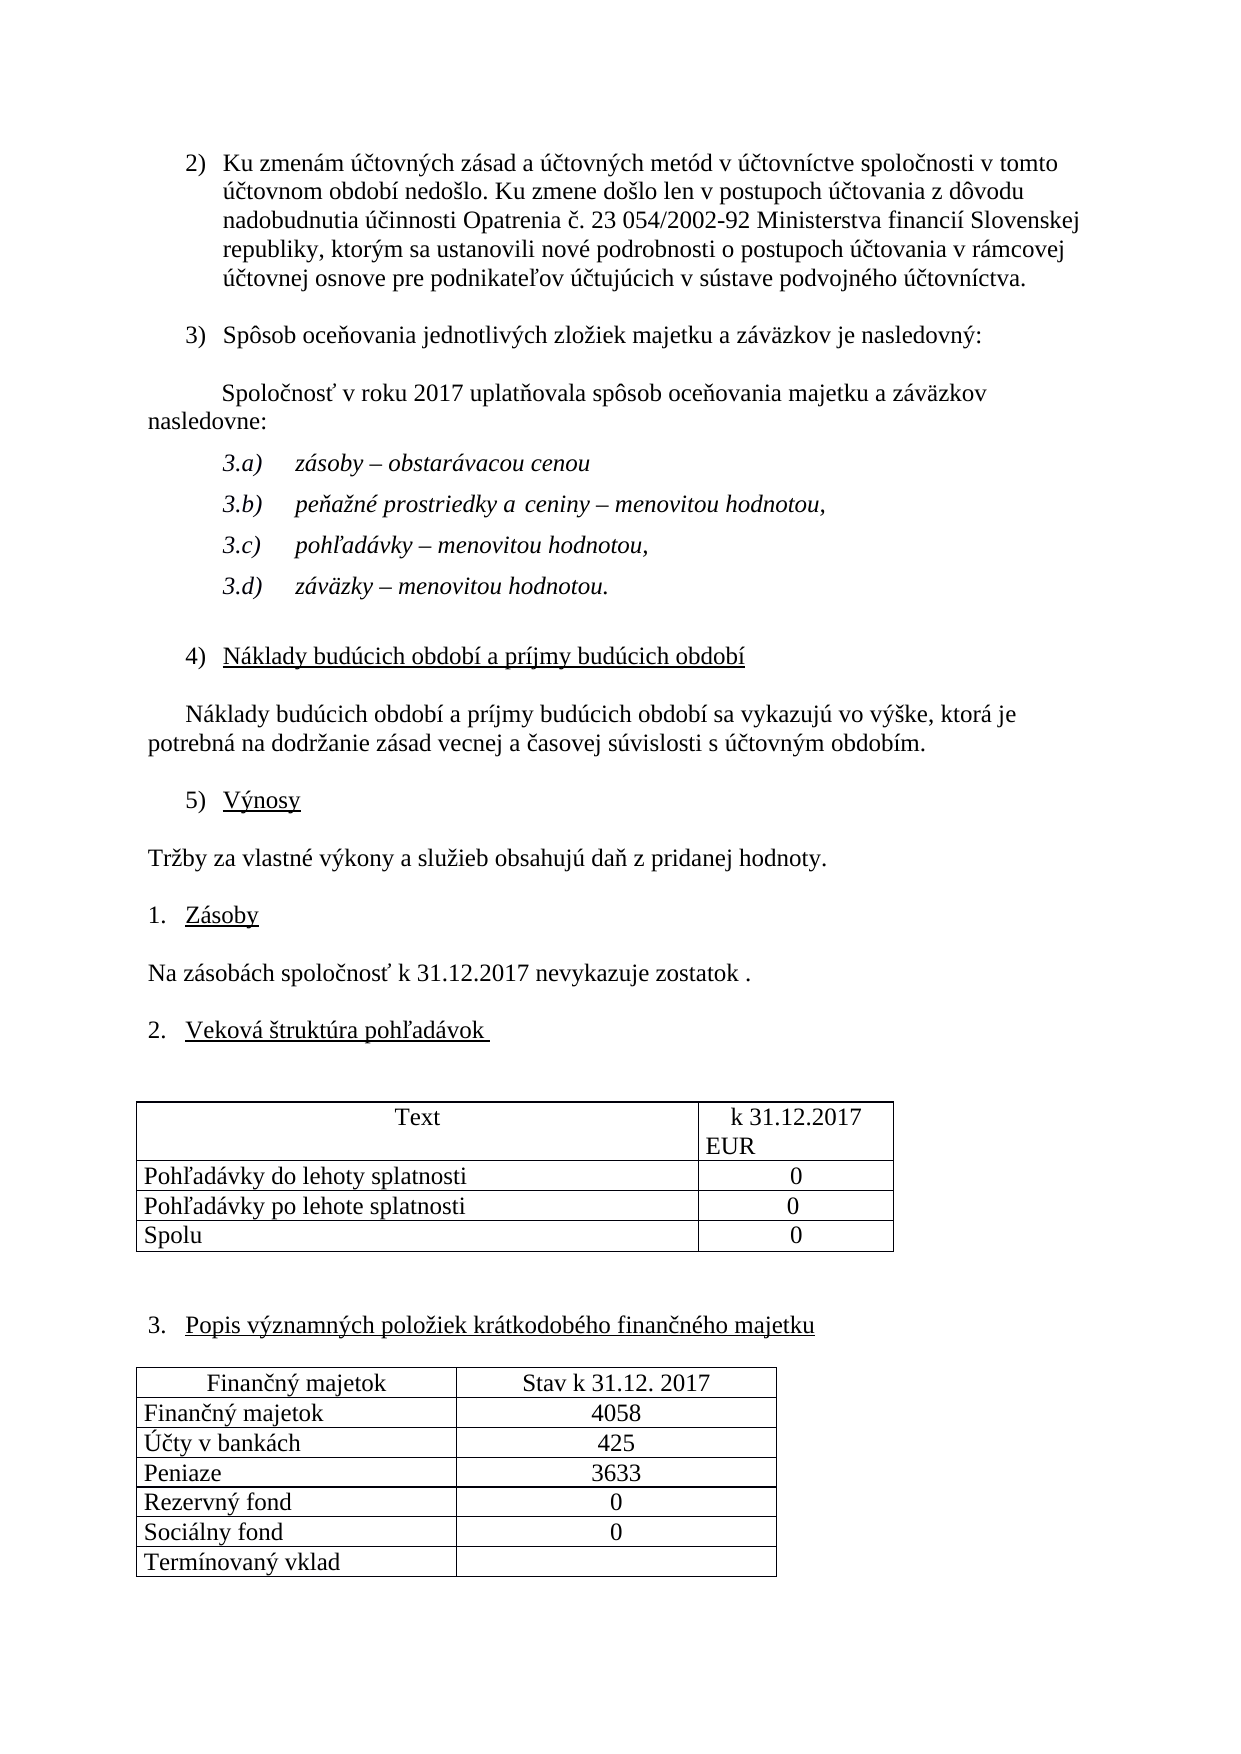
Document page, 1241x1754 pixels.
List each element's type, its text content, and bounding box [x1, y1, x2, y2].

table_cell 0 [457, 1517, 776, 1546]
list Popis významných položiek krátkodobého finančného majetku [148, 1310, 1093, 1338]
table_header Stav k 31.12. 2017 [457, 1368, 776, 1397]
table_cell 0 [699, 1221, 893, 1251]
list Veková štruktúra pohľadávok [148, 1015, 1093, 1044]
table_cell Finančný majetok [137, 1398, 456, 1427]
table_cell Spolu [137, 1221, 698, 1251]
table_cell Pohľadávky po lehote splatnosti [137, 1191, 698, 1219]
table_cell Sociálny fond [137, 1517, 456, 1546]
text Na zásobách spoločnosť k 31.12.2017 nevykazuje zostatok . [148, 958, 1093, 986]
table_cell 0 [699, 1191, 893, 1219]
table_cell [457, 1547, 776, 1576]
table_cell Rezervný fond [137, 1488, 456, 1516]
list Výnosy [185, 785, 1093, 814]
text Tržby za vlastné výkony a služieb obsahujú daň z pridanej hodnoty. [148, 843, 1093, 871]
table_cell 0 [457, 1488, 776, 1516]
list Náklady budúcich období a príjmy budúcich období [185, 641, 1093, 670]
list záväzky – menovitou hodnotou. [223, 571, 1093, 600]
table_cell Účty v bankách [137, 1428, 456, 1457]
table_cell 3633 [457, 1458, 776, 1486]
text Náklady budúcich období a príjmy budúcich období sa vykazujú vo výške, ktorá je potrebná na dodržanie zásad vecnej a časovej súvislosti s účtovným obdobím. [148, 699, 1093, 756]
text Spoločnosť v roku 2017 uplatňovala spôsob oceňovania majetku a záväzkov nasledovne: [148, 349, 1093, 435]
table_header Finančný majetok [137, 1368, 456, 1397]
table_cell Termínovaný vklad [137, 1547, 456, 1576]
table_cell Pohľadávky do lehoty splatnosti [137, 1161, 698, 1190]
list Zásoby [148, 900, 1093, 929]
table_cell 4058 [457, 1398, 776, 1427]
list Spôsob oceňovania jednotlivých zložiek majetku a záväzkov je nasledovný: [185, 320, 1093, 349]
table_cell 0 [699, 1161, 893, 1190]
table_cell Peniaze [137, 1458, 456, 1486]
table_header k 31.12.2017 EUR [699, 1103, 893, 1160]
list zásoby – obstarávacou cenou [223, 448, 1093, 476]
table_header Text [137, 1103, 698, 1160]
table_cell 425 [457, 1428, 776, 1457]
list peňažné prostriedky a ceniny – menovitou hodnotou, [223, 489, 1093, 518]
list Ku zmenám účtovných zásad a účtovných metód v účtovníctve spoločnosti v tomto účtovnom období nedošlo. Ku zmene došlo len v postupoch účtovania z dôvodu nadobudnutia účinnosti Opatrenia č. 23 054/2002-92 Ministerstva financií Slovenskej republiky, ktorým sa ustanovili nové podrobnosti o postupoch účtovania v rámcovej účtovnej osnove pre podnikateľov účtujúcich v sústave podvojného účtovníctva. [185, 148, 1093, 291]
list pohľadávky – menovitou hodnotou, [223, 530, 1093, 559]
